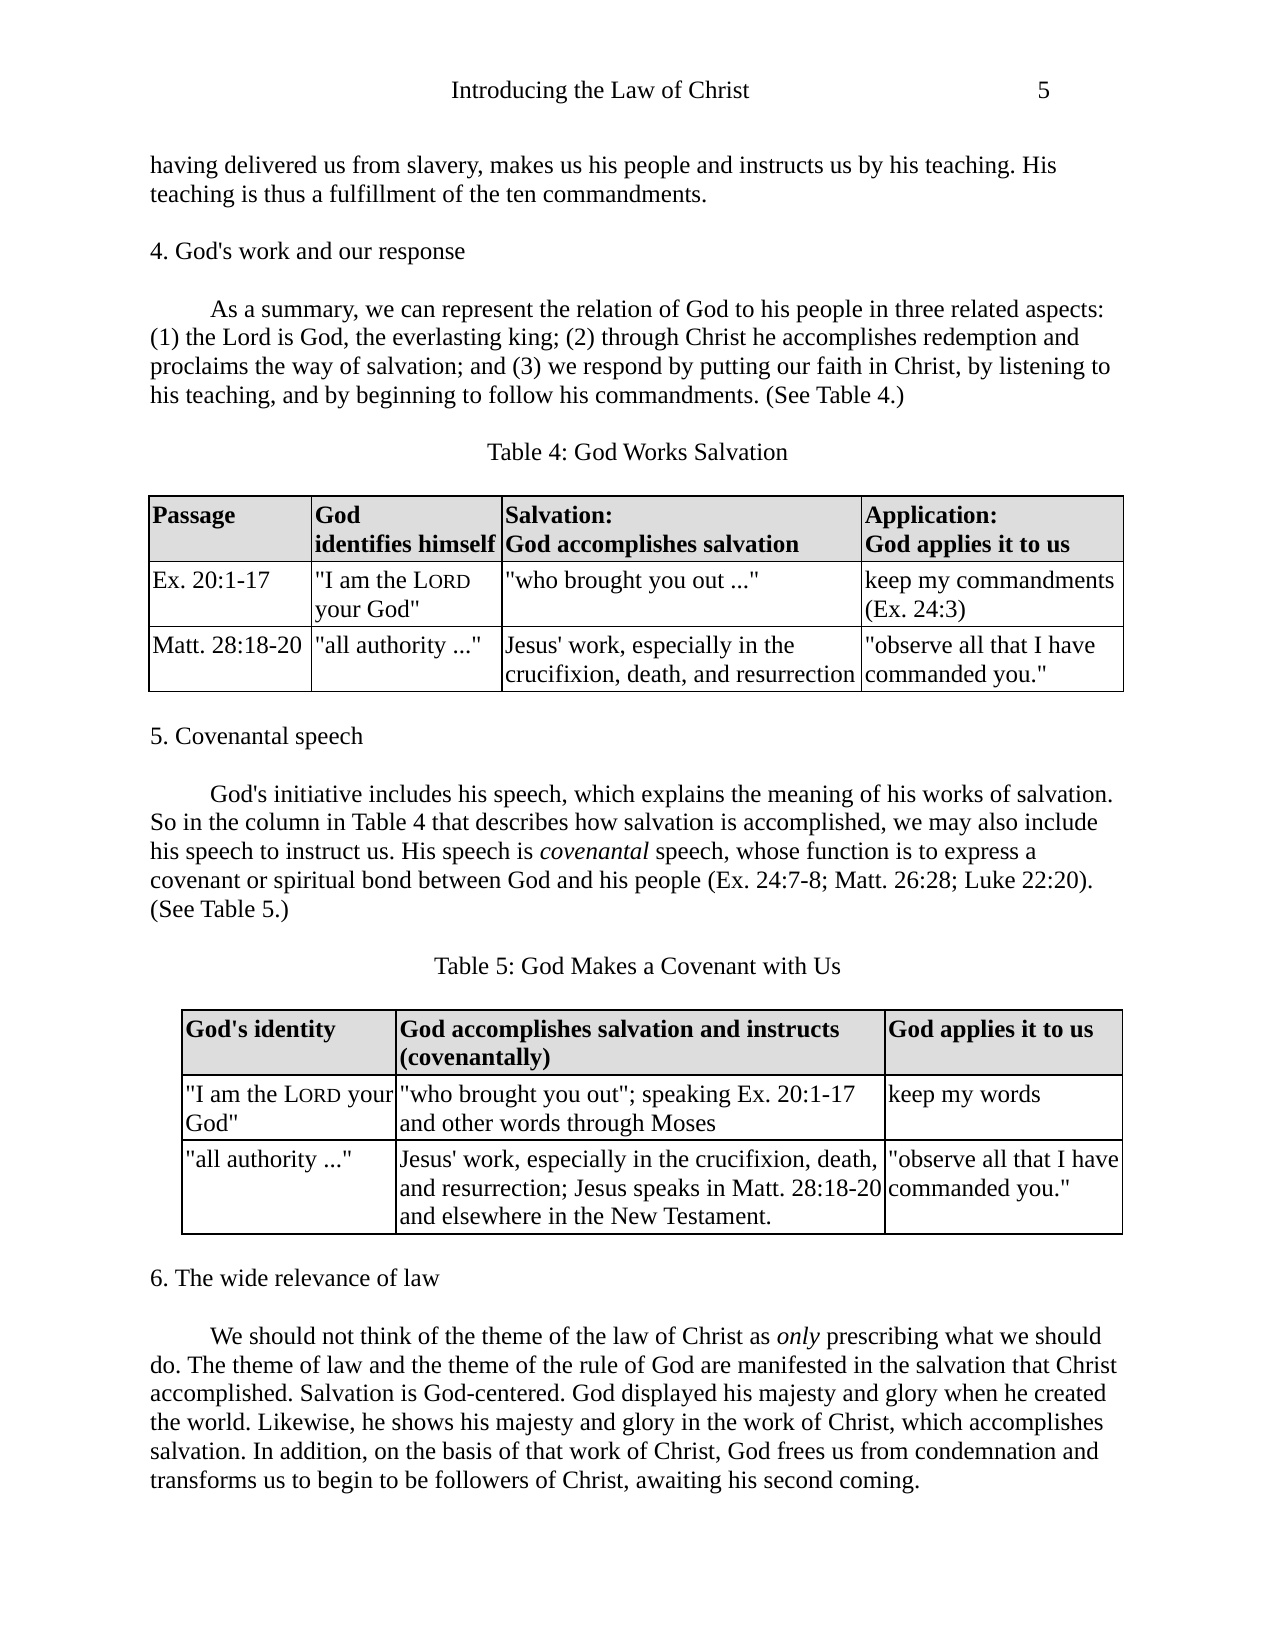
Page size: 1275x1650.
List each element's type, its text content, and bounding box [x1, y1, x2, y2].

text 5. Covenantal speech [150, 721, 1125, 750]
table_cell keep my words [886, 1076, 1122, 1139]
table_cell keep my commandments (Ex. 24:3) [862, 562, 1123, 626]
text 6. The wide relevance of law [150, 1263, 1125, 1292]
text Table 5: God Makes a Covenant with Us [150, 951, 1125, 980]
table_header God identifies himself [312, 497, 501, 561]
table_cell Jesus' work, especially in the crucifixion, death, and resurrection [503, 627, 861, 691]
table_cell Matt. 28:18-20 [150, 627, 311, 691]
text As a summary, we can represent the relation of God to his people in three related aspects: (1) the Lord is God, the everlasting king; (2) through Christ he accomplishes redemption and proclaims the way of salvation; and (3) we respond by putting our faith in Christ, by listening to his teaching, and by beginning to follow his commandments. (See Table 4.) [150, 294, 1125, 409]
table_cell "I am the Lord your God" [183, 1076, 395, 1139]
table_cell "observe all that I have commanded you." [886, 1141, 1122, 1233]
table_cell Jesus' work, especially in the crucifixion, death, and resurrection; Jesus speaks in Matt. 28:18-20 and elsewhere in the New Testament. [397, 1141, 884, 1233]
table_cell Ex. 20:1-17 [150, 562, 311, 626]
table_cell "all authority ..." [312, 627, 501, 691]
table_header God's identity [183, 1011, 395, 1074]
text We should not think of the theme of the law of Christ as only prescribing what we should do. The theme of law and the theme of the rule of God are manifested in the salvation that Christ accomplished. Salvation is God-centered. God displayed his majesty and glory when he created the world. Likewise, he shows his majesty and glory in the work of Christ, which accomplishes salvation. In addition, on the basis of that work of Christ, God frees us from condemnation and transforms us to begin to be followers of Christ, awaiting his second coming. [150, 1321, 1125, 1493]
table_cell "who brought you out"; speaking Ex. 20:1-17 and other words through Moses [397, 1076, 884, 1139]
table_header God accomplishes salvation and instructs (covenantally) [397, 1011, 884, 1074]
table_cell "I am the Lord your God" [312, 562, 501, 626]
text Table 4: God Works Salvation [150, 437, 1125, 466]
table_cell "all authority ..." [183, 1141, 395, 1233]
table_header Application: God applies it to us [862, 497, 1123, 561]
table_header God applies it to us [886, 1011, 1122, 1074]
text having delivered us from slavery, makes us his people and instructs us by his teaching. His teaching is thus a fulfillment of the ten commandments. [150, 150, 1125, 207]
table_header Salvation: God accomplishes salvation [503, 497, 861, 561]
table_cell "who brought you out ..." [503, 562, 861, 626]
table_cell "observe all that I have commanded you." [862, 627, 1123, 691]
text 4. God's work and our response [150, 236, 1125, 265]
table_header Passage [150, 497, 311, 561]
text God's initiative includes his speech, which explains the meaning of his works of salvation. So in the column in Table 4 that describes how salvation is accomplished, we may also include his speech to instruct us. His speech is covenantal speech, whose function is to express a covenant or spiritual bond between God and his people (Ex. 24:7-8; Matt. 26:28; Luke 22:20). (See Table 5.) [150, 779, 1125, 922]
